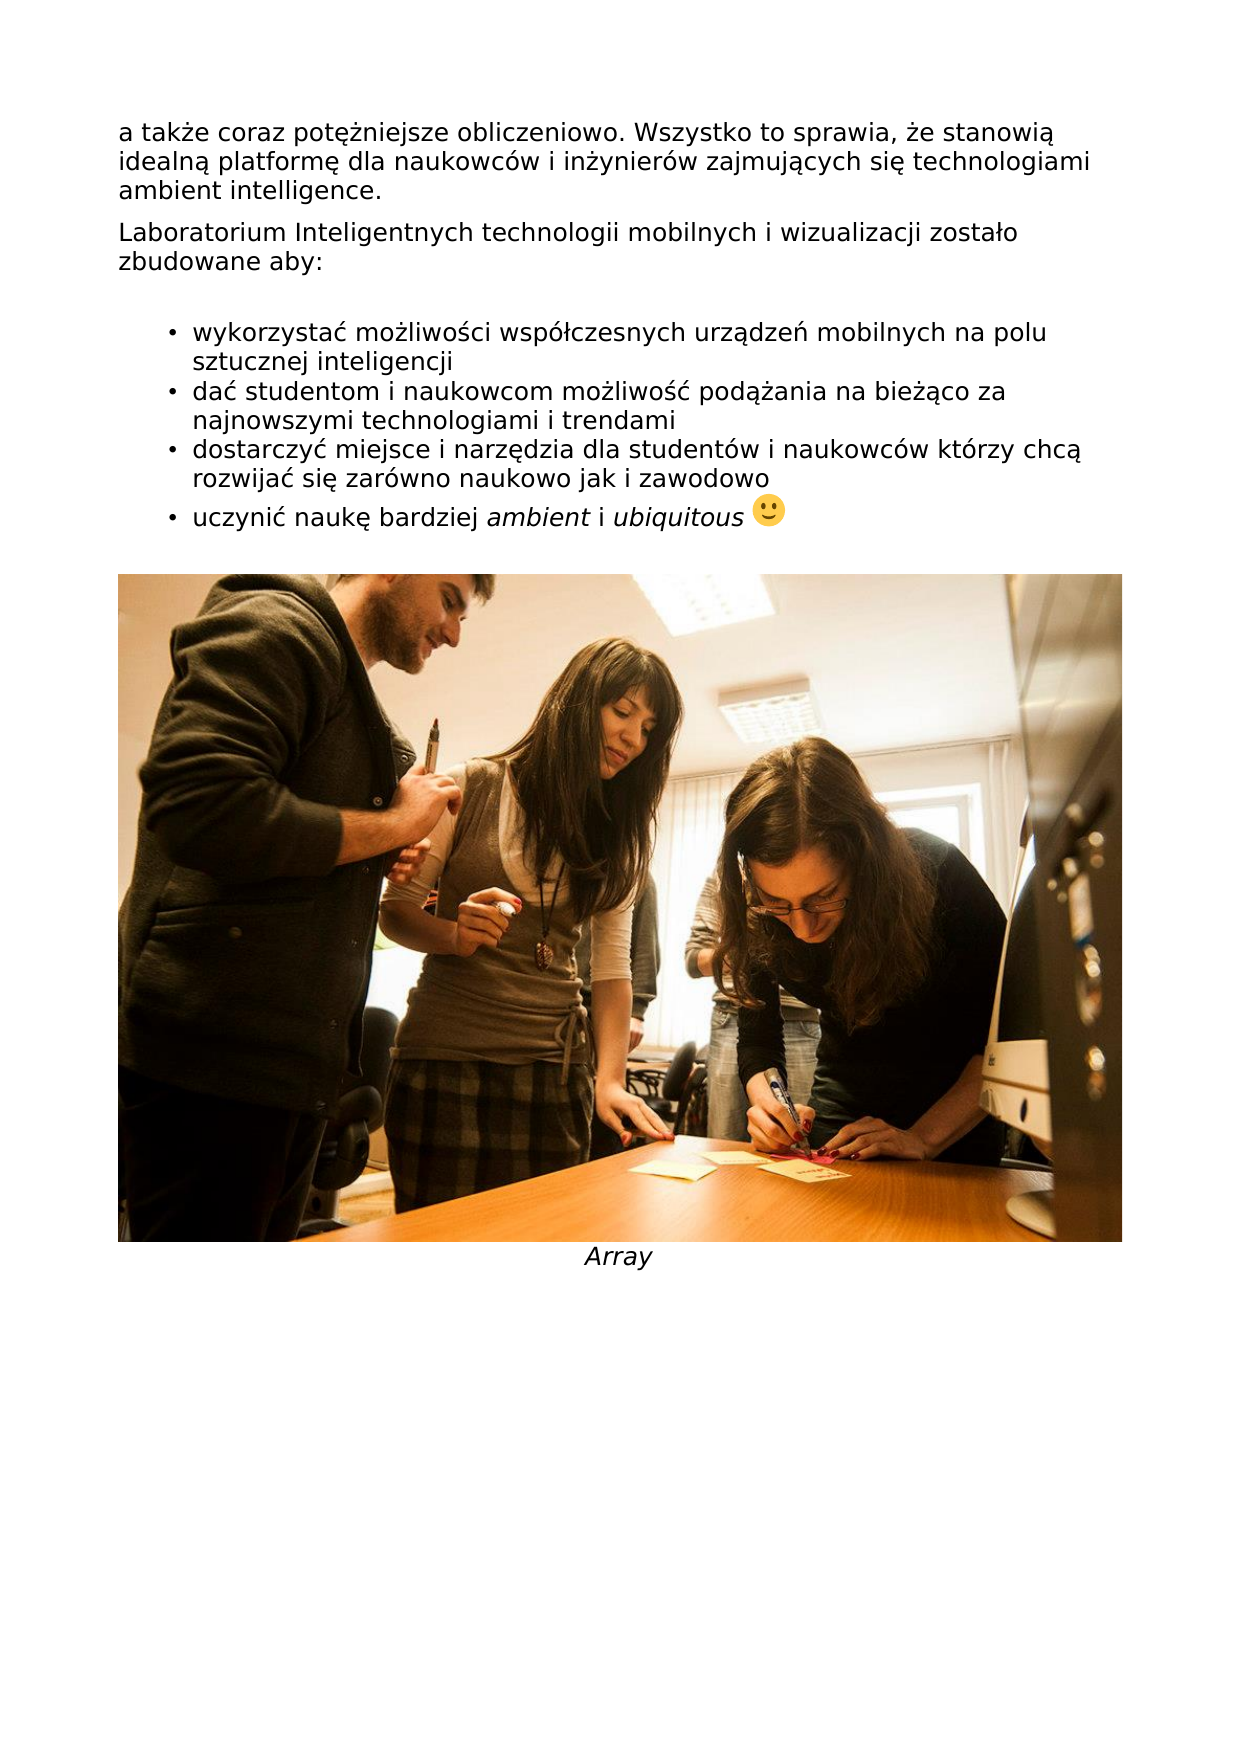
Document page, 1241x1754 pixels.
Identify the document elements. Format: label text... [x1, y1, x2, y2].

text a także coraz potężniejsze obliczeniowo. Wszystko to sprawia, że stanowią idealną platformę dla naukowców i inżynierów zajmujących się technologiami ambient intelligence. [118, 118, 1122, 206]
list wykorzystać możliwości współczesnych urządzeń mobilnych na polu sztucznej inteligencji [177, 318, 1122, 377]
list dać studentom i naukowcom możliwość podążania na bieżąco za najnowszymi technologiami i trendami [177, 377, 1122, 435]
list uczynić naukę bardziej ambient i ubiquitous [177, 493, 1122, 533]
text [118, 562, 1122, 574]
text Array [118, 1242, 1122, 1271]
list dostarczyć miejsce i narzędzia dla studentów i naukowców którzy chcą rozwijać się zarówno naukowo jak i zawodowo [177, 435, 1122, 493]
text Laboratorium Inteligentnych technologii mobilnych i wizualizacji zostało zbudowane aby: [118, 218, 1122, 276]
picture [118, 574, 1123, 1242]
